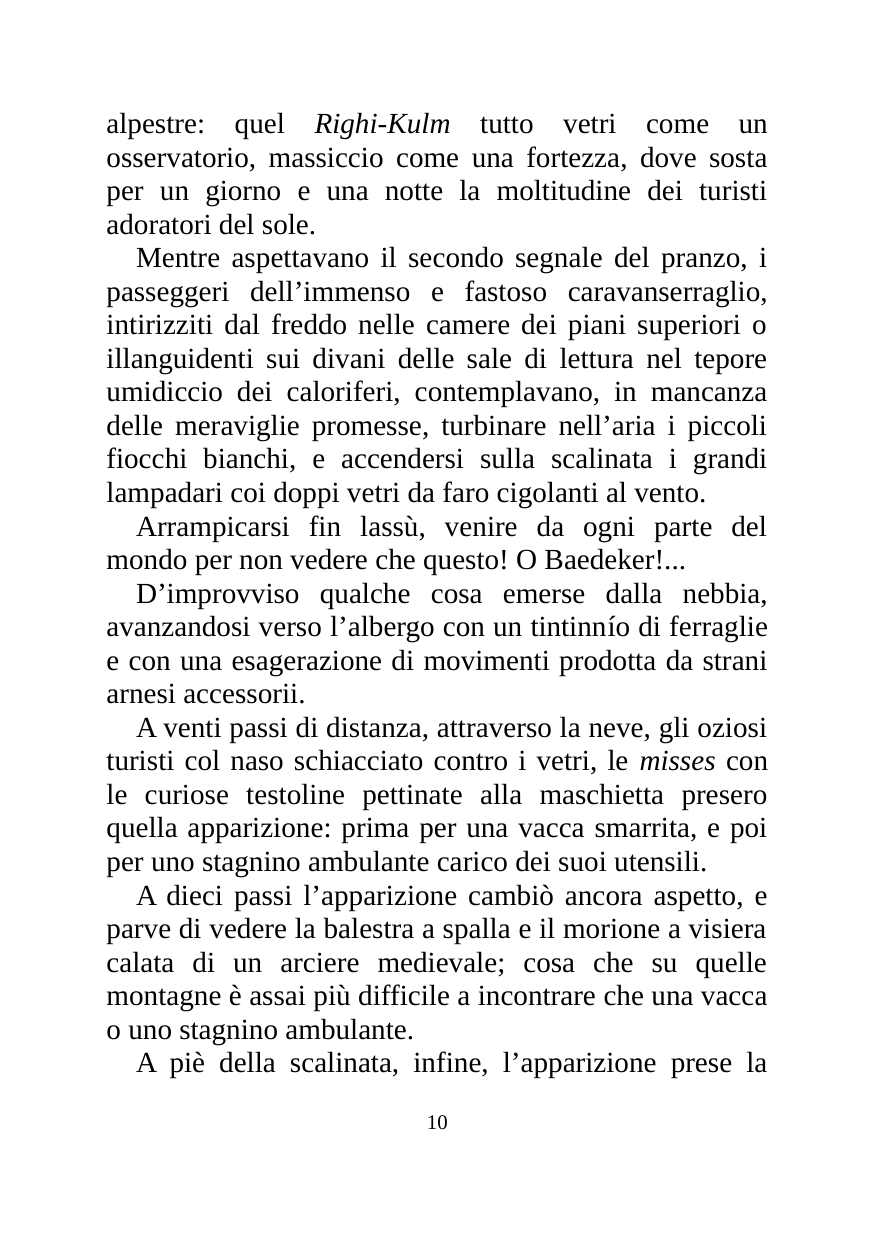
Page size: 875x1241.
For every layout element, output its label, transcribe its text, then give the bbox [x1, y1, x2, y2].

text A piè della scalinata, infine, l’apparizione prese la [106, 1045, 768, 1079]
text A dieci passi l’apparizione cambiò ancora aspetto, e parve di vedere la balestra a spalla e il morione a visiera calata di un arciere medievale; cosa che su quelle montagne è assai più difficile a incontrare che una vacca o uno stagnino ambulante. [106, 878, 768, 1045]
text Arrampicarsi fin lassù, venire da ogni parte del mondo per non vedere che questo! O Baedeker!... [106, 509, 768, 576]
text Mentre aspettavano il secondo segnale del pranzo, i passeggeri dell’immenso e fastoso caravanserraglio, intirizziti dal freddo nelle camere dei piani superiori o illanguidenti sui divani delle sale di lettura nel tepore umidiccio dei caloriferi, contemplavano, in mancanza delle meraviglie promesse, turbinare nell’aria i piccoli fiocchi bianchi, e accendersi sulla scalinata i grandi lampadari coi doppi vetri da faro cigolanti al vento. [106, 240, 768, 509]
text D’improvviso qualche cosa emerse dalla nebbia, avanzandosi verso l’albergo con un tintinnío di ferraglie e con una esagerazione di movimenti prodotta da strani arnesi accessorii. [106, 576, 768, 710]
text A venti passi di distanza, attraverso la neve, gli oziosi turisti col naso schiacciato contro i vetri, le misses con le curiose testoline pettinate alla maschietta presero quella apparizione: prima per una vacca smarrita, e poi per uno stagnino ambulante carico dei suoi utensili. [106, 710, 768, 878]
text alpestre: quel Righi-Kulm tutto vetri come un osservatorio, massiccio come una fortezza, dove sosta per un giorno e una notte la moltitudine dei turisti adoratori del sole. [106, 106, 768, 240]
